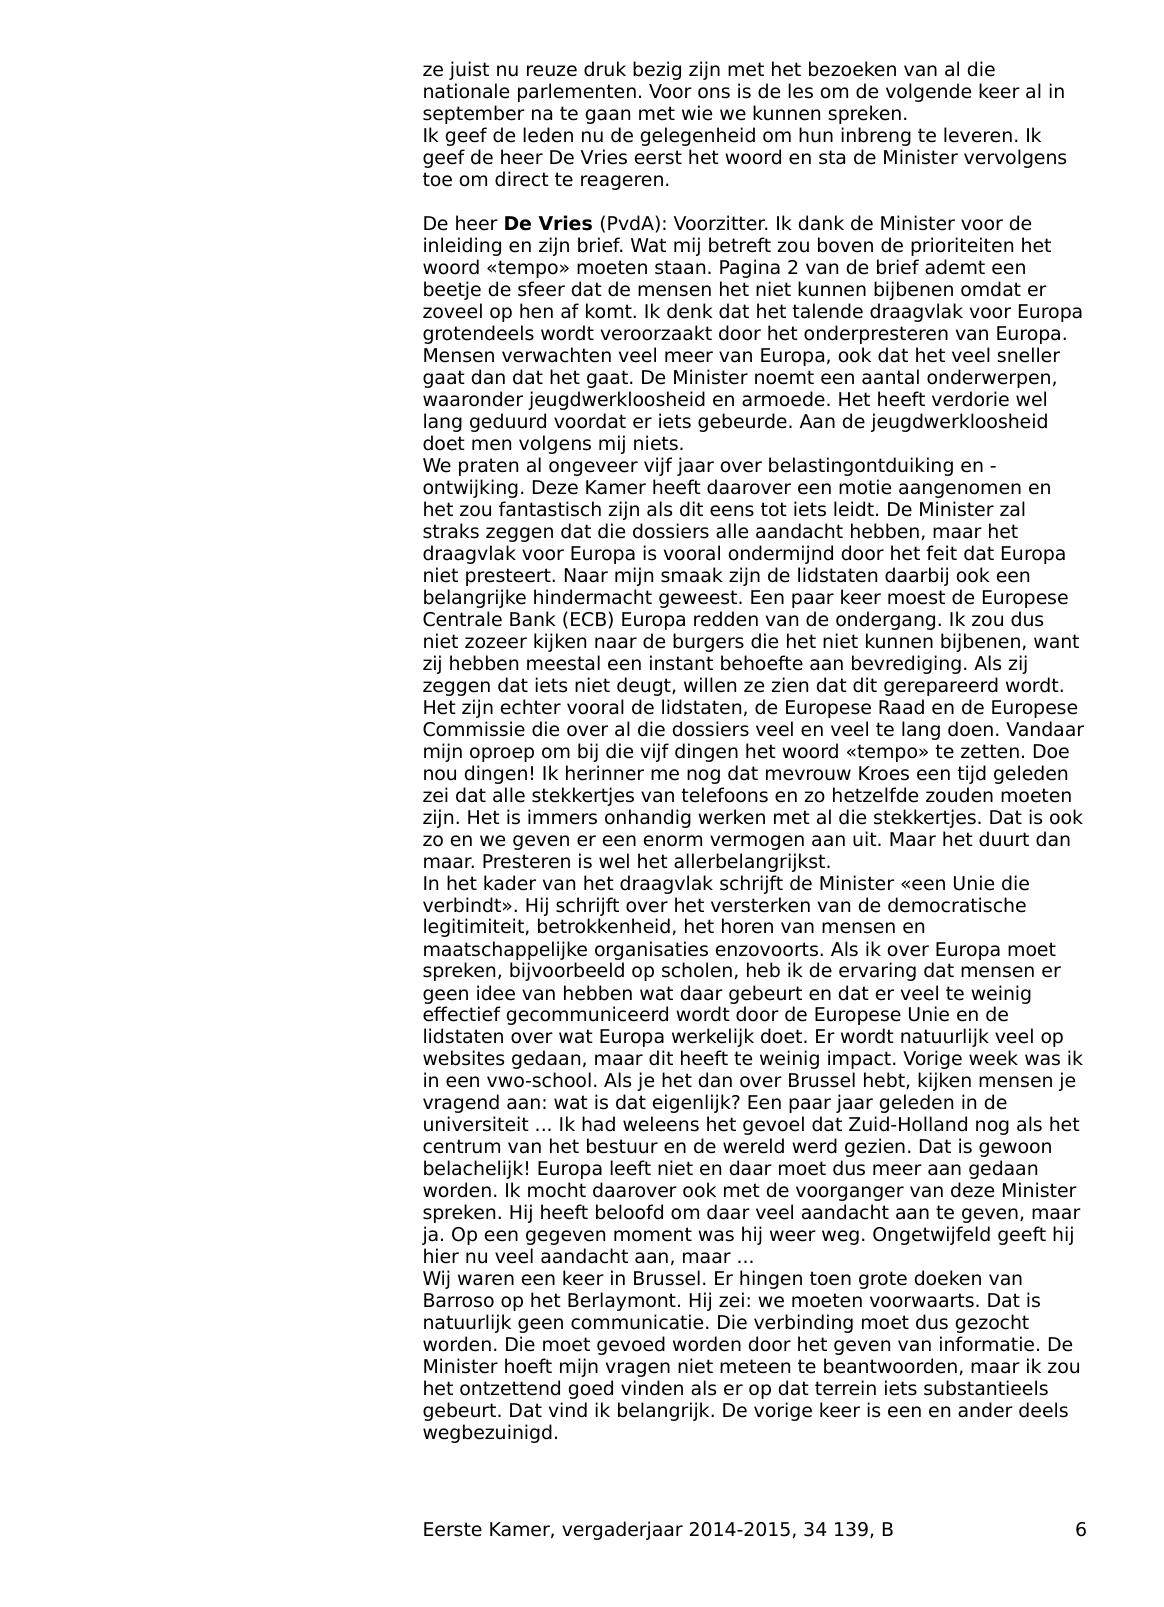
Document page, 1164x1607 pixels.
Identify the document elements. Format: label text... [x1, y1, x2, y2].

text In het kader van het draagvlak schrijft de Minister «een Unie die verbindt». Hij schrijft over het versterken van de democratische legitimiteit, betrokkenheid, het horen van mensen en maatschappelijke organisaties enzovoorts. Als ik over Europa moet spreken, bijvoorbeeld op scholen, heb ik de ervaring dat mensen er geen idee van hebben wat daar gebeurt en dat er veel te weinig effectief gecommuniceerd wordt door de Europese Unie en de lidstaten over wat Europa werkelijk doet. Er wordt natuurlijk veel op websites gedaan, maar dit heeft te weinig impact. Vorige week was ik in een vwo-school. Als je het dan over Brussel hebt, kijken mensen je vragend aan: wat is dat eigenlijk? Een paar jaar geleden in de universiteit ... Ik had weleens het gevoel dat Zuid-Holland nog als het centrum van het bestuur en de wereld werd gezien. Dat is gewoon belachelijk! Europa leeft niet en daar moet dus meer aan gedaan worden. Ik mocht daarover ook met de voorganger van deze Minister spreken. Hij heeft beloofd om daar veel aandacht aan te geven, maar ja. Op een gegeven moment was hij weer weg. Ongetwijfeld geeft hij hier nu veel aandacht aan, maar ... [422, 872, 1087, 1268]
text ze juist nu reuze druk bezig zijn met het bezoeken van al die nationale parlementen. Voor ons is de les om de volgende keer al in september na te gaan met wie we kunnen spreken. [422, 59, 1087, 125]
text Ik geef de leden nu de gelegenheid om hun inbreng te leveren. Ik geef de heer De Vries eerst het woord en sta de Minister vervolgens toe om direct te reageren. [422, 125, 1087, 191]
text De heer De Vries (PvdA): Voorzitter. Ik dank de Minister voor de inleiding en zijn brief. Wat mij betreft zou boven de prioriteiten het woord «tempo» moeten staan. Pagina 2 van de brief ademt een beetje de sfeer dat de mensen het niet kunnen bijbenen omdat er zoveel op hen af komt. Ik denk dat het talende draagvlak voor Europa grotendeels wordt veroorzaakt door het onderpresteren van Europa. Mensen verwachten veel meer van Europa, ook dat het veel sneller gaat dan dat het gaat. De Minister noemt een aantal onderwerpen, waaronder jeugdwerkloosheid en armoede. Het heeft verdorie wel lang geduurd voordat er iets gebeurde. Aan de jeugdwerkloosheid doet men volgens mij niets. [422, 213, 1087, 455]
text We praten al ongeveer vijf jaar over belastingontduiking en -ontwijking. Deze Kamer heeft daarover een motie aangenomen en het zou fantastisch zijn als dit eens tot iets leidt. De Minister zal straks zeggen dat die dossiers alle aandacht hebben, maar het draagvlak voor Europa is vooral ondermijnd door het feit dat Europa niet presteert. Naar mijn smaak zijn de lidstaten daarbij ook een belangrijke hindermacht geweest. Een paar keer moest de Europese Centrale Bank (ECB) Europa redden van de ondergang. Ik zou dus niet zozeer kijken naar de burgers die het niet kunnen bijbenen, want zij hebben meestal een instant behoefte aan bevrediging. Als zij zeggen dat iets niet deugt, willen ze zien dat dit gerepareerd wordt. Het zijn echter vooral de lidstaten, de Europese Raad en de Europese Commissie die over al die dossiers veel en veel te lang doen. Vandaar mijn oproep om bij die vijf dingen het woord «tempo» te zetten. Doe nou dingen! Ik herinner me nog dat mevrouw Kroes een tijd geleden zei dat alle stekkertjes van telefoons en zo hetzelfde zouden moeten zijn. Het is immers onhandig werken met al die stekkertjes. Dat is ook zo en we geven er een enorm vermogen aan uit. Maar het duurt dan maar. Presteren is wel het allerbelangrijkst. [422, 455, 1087, 872]
text Wij waren een keer in Brussel. Er hingen toen grote doeken van Barroso op het Berlaymont. Hij zei: we moeten voorwaarts. Dat is natuurlijk geen communicatie. Die verbinding moet dus gezocht worden. Die moet gevoed worden door het geven van informatie. De Minister hoeft mijn vragen niet meteen te beantwoorden, maar ik zou het ontzettend goed vinden als er op dat terrein iets substantieels gebeurt. Dat vind ik belangrijk. De vorige keer is een en ander deels wegbezuinigd. [422, 1268, 1087, 1444]
